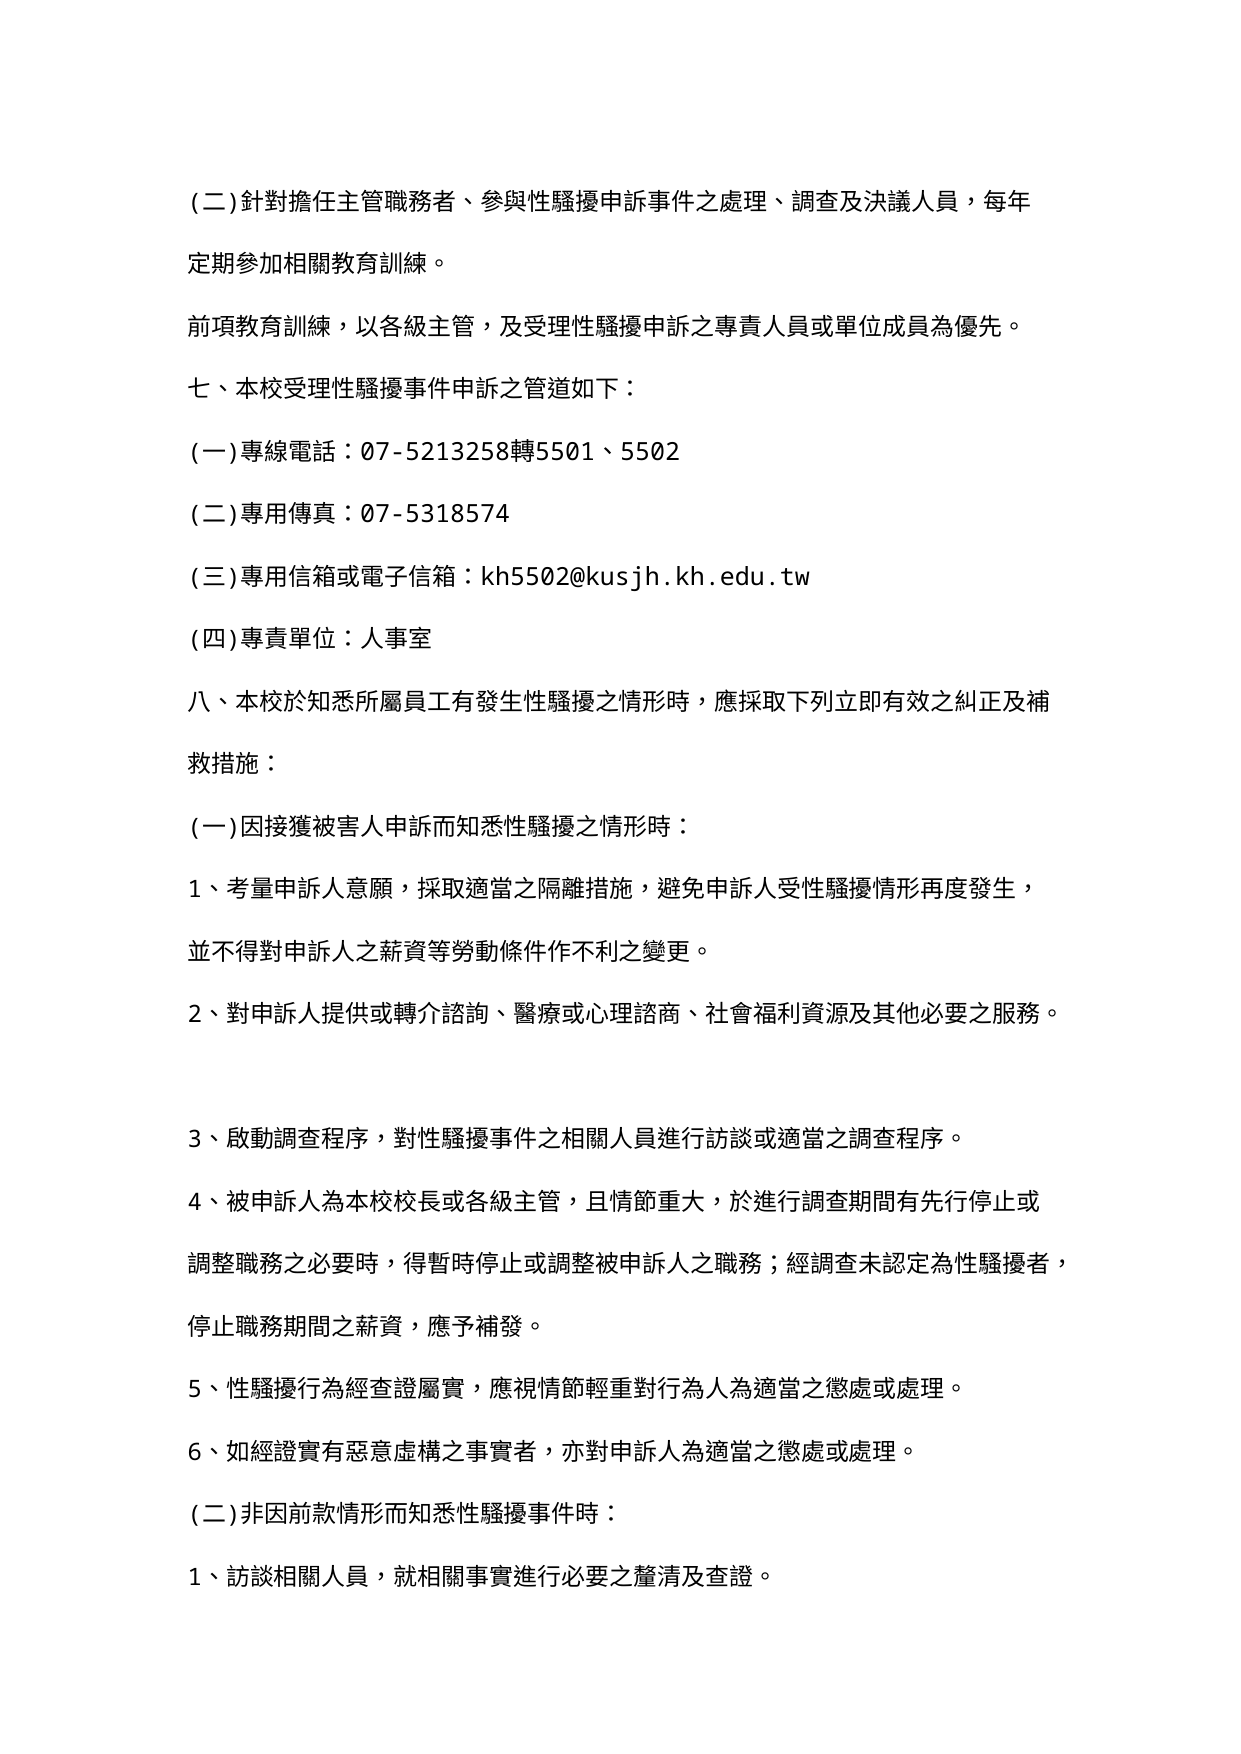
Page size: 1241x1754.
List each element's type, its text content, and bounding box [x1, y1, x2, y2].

text 1、訪談相關人員，就相關事實進行必要之釐清及查證。 [187, 1533, 1053, 1596]
text 1、考量申訴人意願，採取適當之隔離措施，避免申訴人受性騷擾情形再度發生，並不得對申訴人之薪資等勞動條件作不利之變更。 [187, 846, 1053, 971]
text 4、被申訴人為本校校長或各級主管，且情節重大，於進行調查期間有先行停止或調整職務之必要時，得暫時停止或調整被申訴人之職務；經調查未認定為性騷擾者，停止職務期間之薪資，應予補發。 [187, 1158, 1053, 1346]
text 前項教育訓練，以各級主管，及受理性騷擾申訴之專責人員或單位成員為優先。 [187, 283, 1053, 346]
text 2、對申訴人提供或轉介諮詢、醫療或心理諮商、社會福利資源及其他必要之服務。 [187, 971, 1053, 1096]
text (一)專線電話：07-5213258轉5501、5502 [187, 408, 1053, 471]
text (二)專用傳真：07-5318574 [187, 471, 1053, 533]
text (一)因接獲被害人申訴而知悉性騷擾之情形時： [187, 783, 1053, 846]
text (四)專責單位：人事室 [187, 596, 1053, 658]
text 5、性騷擾行為經查證屬實，應視情節輕重對行為人為適當之懲處或處理。 [187, 1346, 1053, 1408]
text 八、本校於知悉所屬員工有發生性騷擾之情形時，應採取下列立即有效之糾正及補救措施： [187, 658, 1053, 783]
text (三)專用信箱或電子信箱：kh5502@kusjh.kh.edu.tw [187, 533, 1053, 596]
text (二)針對擔任主管職務者、參與性騷擾申訴事件之處理、調查及決議人員，每年定期參加相關教育訓練。 [187, 158, 1053, 283]
text 3、啟動調查程序，對性騷擾事件之相關人員進行訪談或適當之調查程序。 [187, 1096, 1053, 1158]
text 6、如經證實有惡意虛構之事實者，亦對申訴人為適當之懲處或處理。 [187, 1408, 1053, 1471]
text 七、本校受理性騷擾事件申訴之管道如下： [187, 346, 1053, 408]
text (二)非因前款情形而知悉性騷擾事件時： [187, 1471, 1053, 1533]
